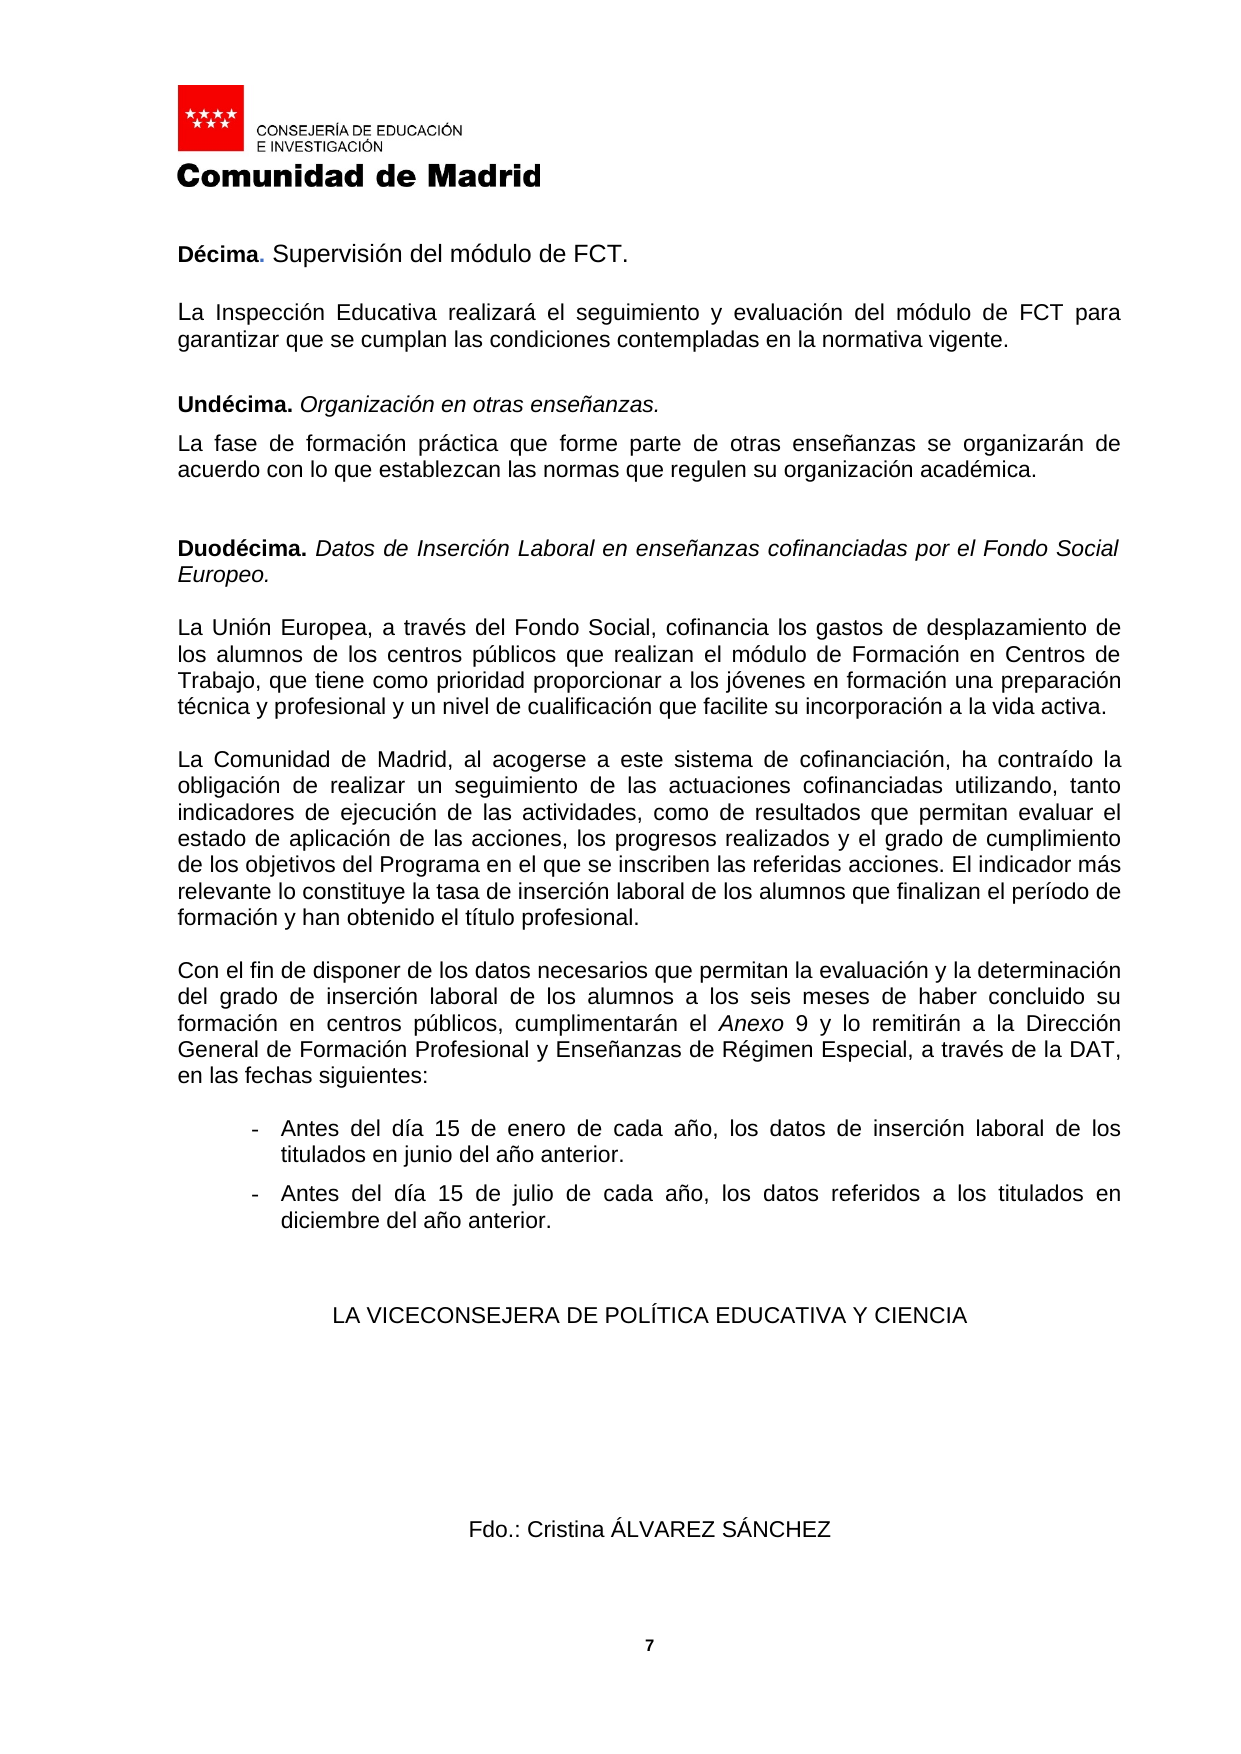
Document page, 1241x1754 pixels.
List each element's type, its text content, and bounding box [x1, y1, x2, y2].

text LA VICECONSEJERA DE POLÍTICA EDUCATIVA Y CIENCIA [177, 1302, 1122, 1329]
picture [177, 85, 540, 187]
text La Comunidad de Madrid, al acogerse a este sistema de cofinanciación, ha contraído la obligación de realizar un seguimiento de las actuaciones cofinanciadas utilizando, tanto indicadores de ejecución de las actividades, como de resultados que permitan evaluar el estado de aplicación de las acciones, los progresos realizados y el grado de cumplimiento de los objetivos del Programa en el que se inscriben las referidas acciones. El indicador más relevante lo constituye la tasa de inserción laboral de los alumnos que finalizan el período de formación y han obtenido el título profesional. [177, 746, 1122, 930]
text Duodécima. Datos de Inserción Laboral en enseñanzas cofinanciadas por el Fondo Social Europeo. [177, 535, 1122, 588]
list Antes del día 15 de julio de cada año, los datos referidos a los titulados en diciembre del año anterior. [251, 1180, 1122, 1233]
text Fdo.: Cristina ÁLVAREZ SÁNCHEZ [177, 1516, 1122, 1542]
text Con el fin de disponer de los datos necesarios que permitan la evaluación y la determinación del grado de inserción laboral de los alumnos a los seis meses de haber concluido su formación en centros públicos, cumplimentarán el Anexo 9 y lo remitirán a la Dirección General de Formación Profesional y Enseñanzas de Régimen Especial, a través de la DAT, en las fechas siguientes: [177, 957, 1122, 1088]
text Décima. Supervisión del módulo de FCT. [177, 239, 1122, 268]
text La fase de formación práctica que forme parte de otras enseñanzas se organizarán de acuerdo con lo que establezcan las normas que regulen su organización académica. [177, 430, 1122, 482]
text La Unión Europea, a través del Fondo Social, cofinancia los gastos de desplazamiento de los alumnos de los centros públicos que realizan el módulo de Formación en Centros de Trabajo, que tiene como prioridad proporcionar a los jóvenes en formación una preparación técnica y profesional y un nivel de cualificación que facilite su incorporación a la vida activa. [177, 614, 1122, 719]
list Antes del día 15 de enero de cada año, los datos de inserción laboral de los titulados en junio del año anterior. [251, 1115, 1122, 1168]
text La Inspección Educativa realizará el seguimiento y evaluación del módulo de FCT para garantizar que se cumplan las condiciones contempladas en la normativa vigente. [177, 297, 1122, 352]
text Undécima. Organización en otras enseñanzas. [177, 391, 1122, 417]
